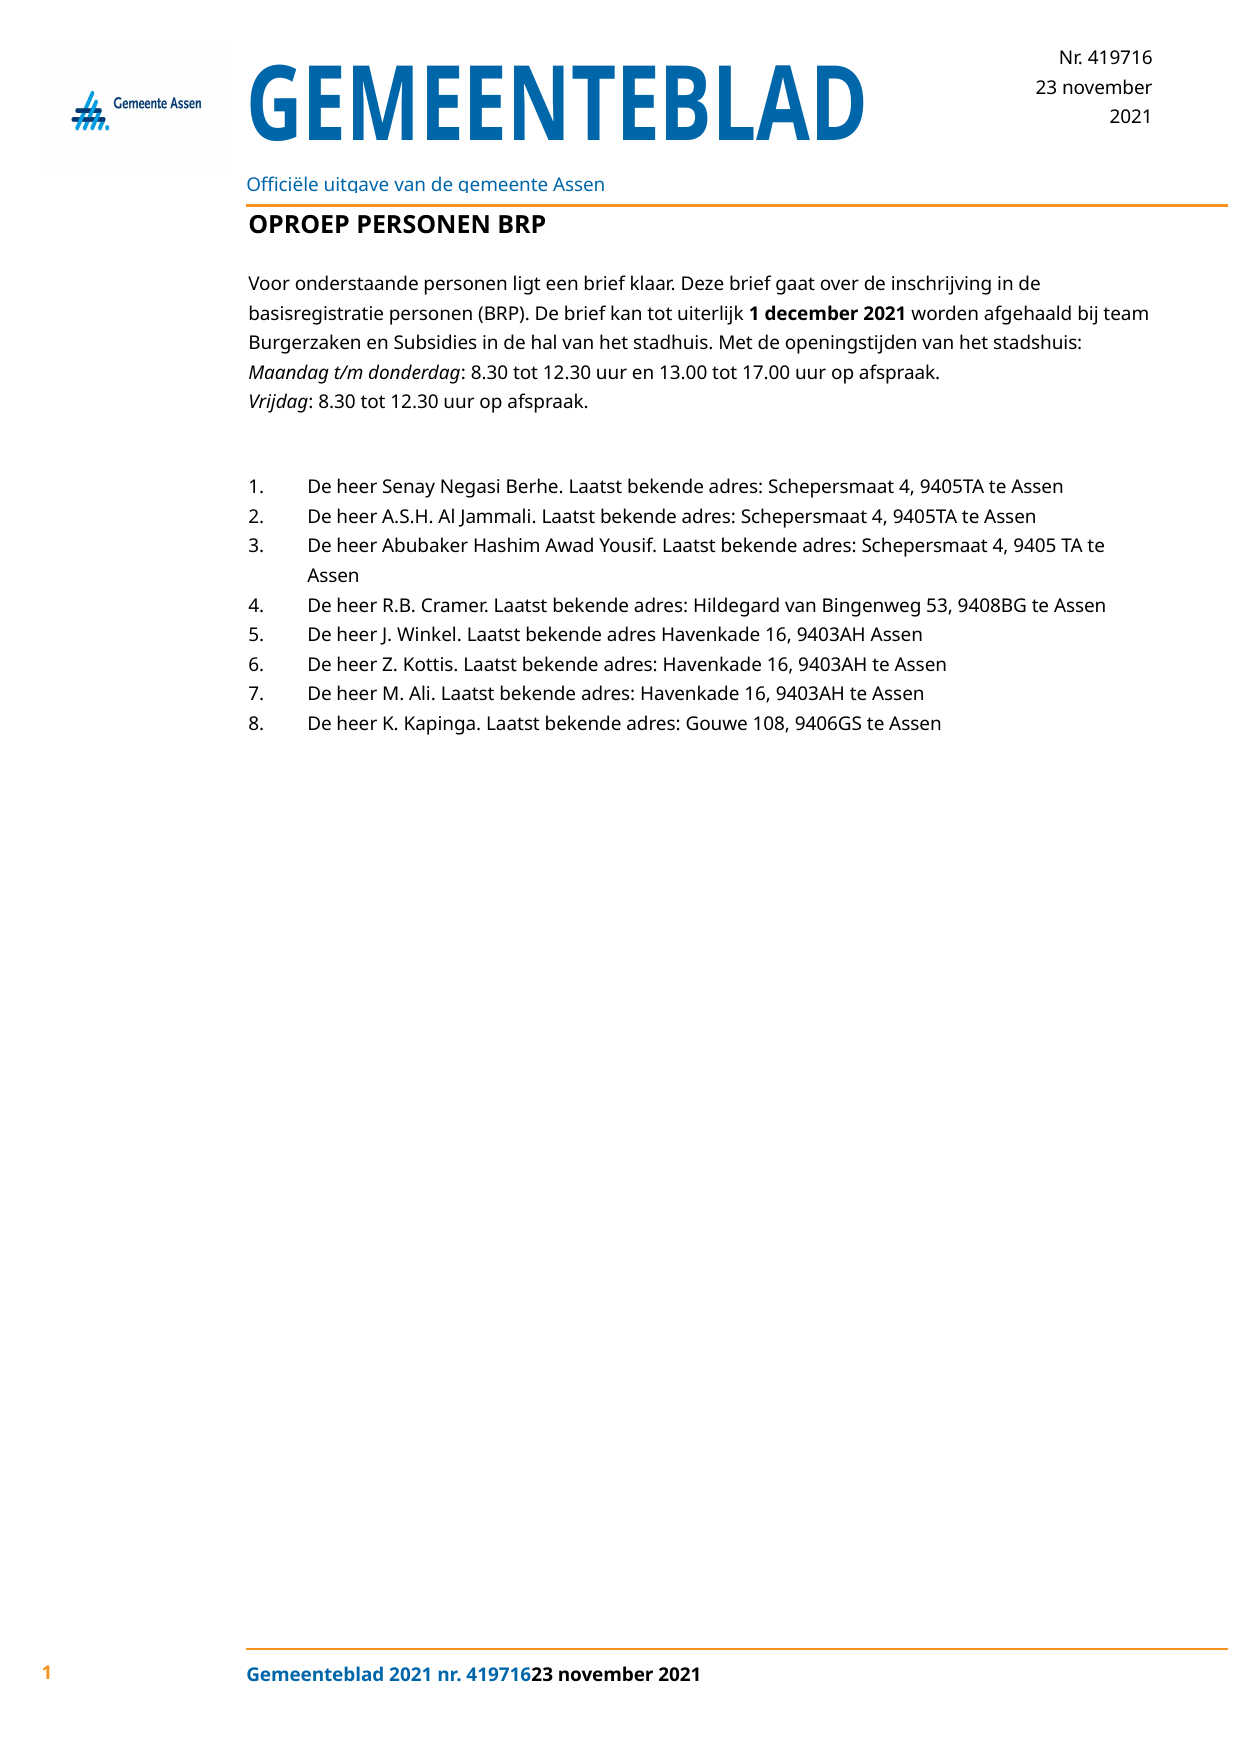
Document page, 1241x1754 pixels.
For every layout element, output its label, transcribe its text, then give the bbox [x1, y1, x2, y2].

list De heer Z. Kottis. Laatst bekende adres: Havenkade 16, 9403AH te Assen [248, 651, 1152, 677]
list De heer J. Winkel. Laatst bekende adres Havenkade 16, 9403AH Assen [248, 621, 1152, 647]
text Maandag t/m donderdag: 8.30 tot 12.30 uur en 13.00 tot 17.00 uur op afspraak. [248, 359, 1152, 385]
list De heer K. Kapinga. Laatst bekende adres: Gouwe 108, 9406GS te Assen [248, 710, 1152, 736]
list De heer M. Ali. Laatst bekende adres: Havenkade 16, 9403AH te Assen [248, 681, 1152, 706]
picture [41, 47, 231, 172]
text Voor onderstaande personen ligt een brief klaar. Deze brief gaat over de inschrijving in de basisregistratie personen (BRP). De brief kan tot uiterlijk 1 december 2021 worden afgehaald bij team Burgerzaken en Subsidies in de hal van het stadhuis. Met de openingstijden van het stadshuis: [248, 270, 1152, 355]
list De heer Senay Negasi Berhe. Laatst bekende adres: Schepersmaat 4, 9405TA te Assen [248, 473, 1152, 499]
list De heer R.B. Cramer. Laatst bekende adres: Hildegard van Bingenweg 53, 9408BG te Assen [248, 592, 1152, 618]
text OPROEP PERSONEN BRP [248, 207, 1152, 241]
text Vrijdag: 8.30 tot 12.30 uur op afspraak. [248, 389, 1152, 414]
list De heer A.S.H. Al Jammali. Laatst bekende adres: Schepersmaat 4, 9405TA te Assen [248, 503, 1152, 529]
list De heer Abubaker Hashim Awad Yousif. Laatst bekende adres: Schepersmaat 4, 9405 TA te Assen [248, 533, 1152, 588]
